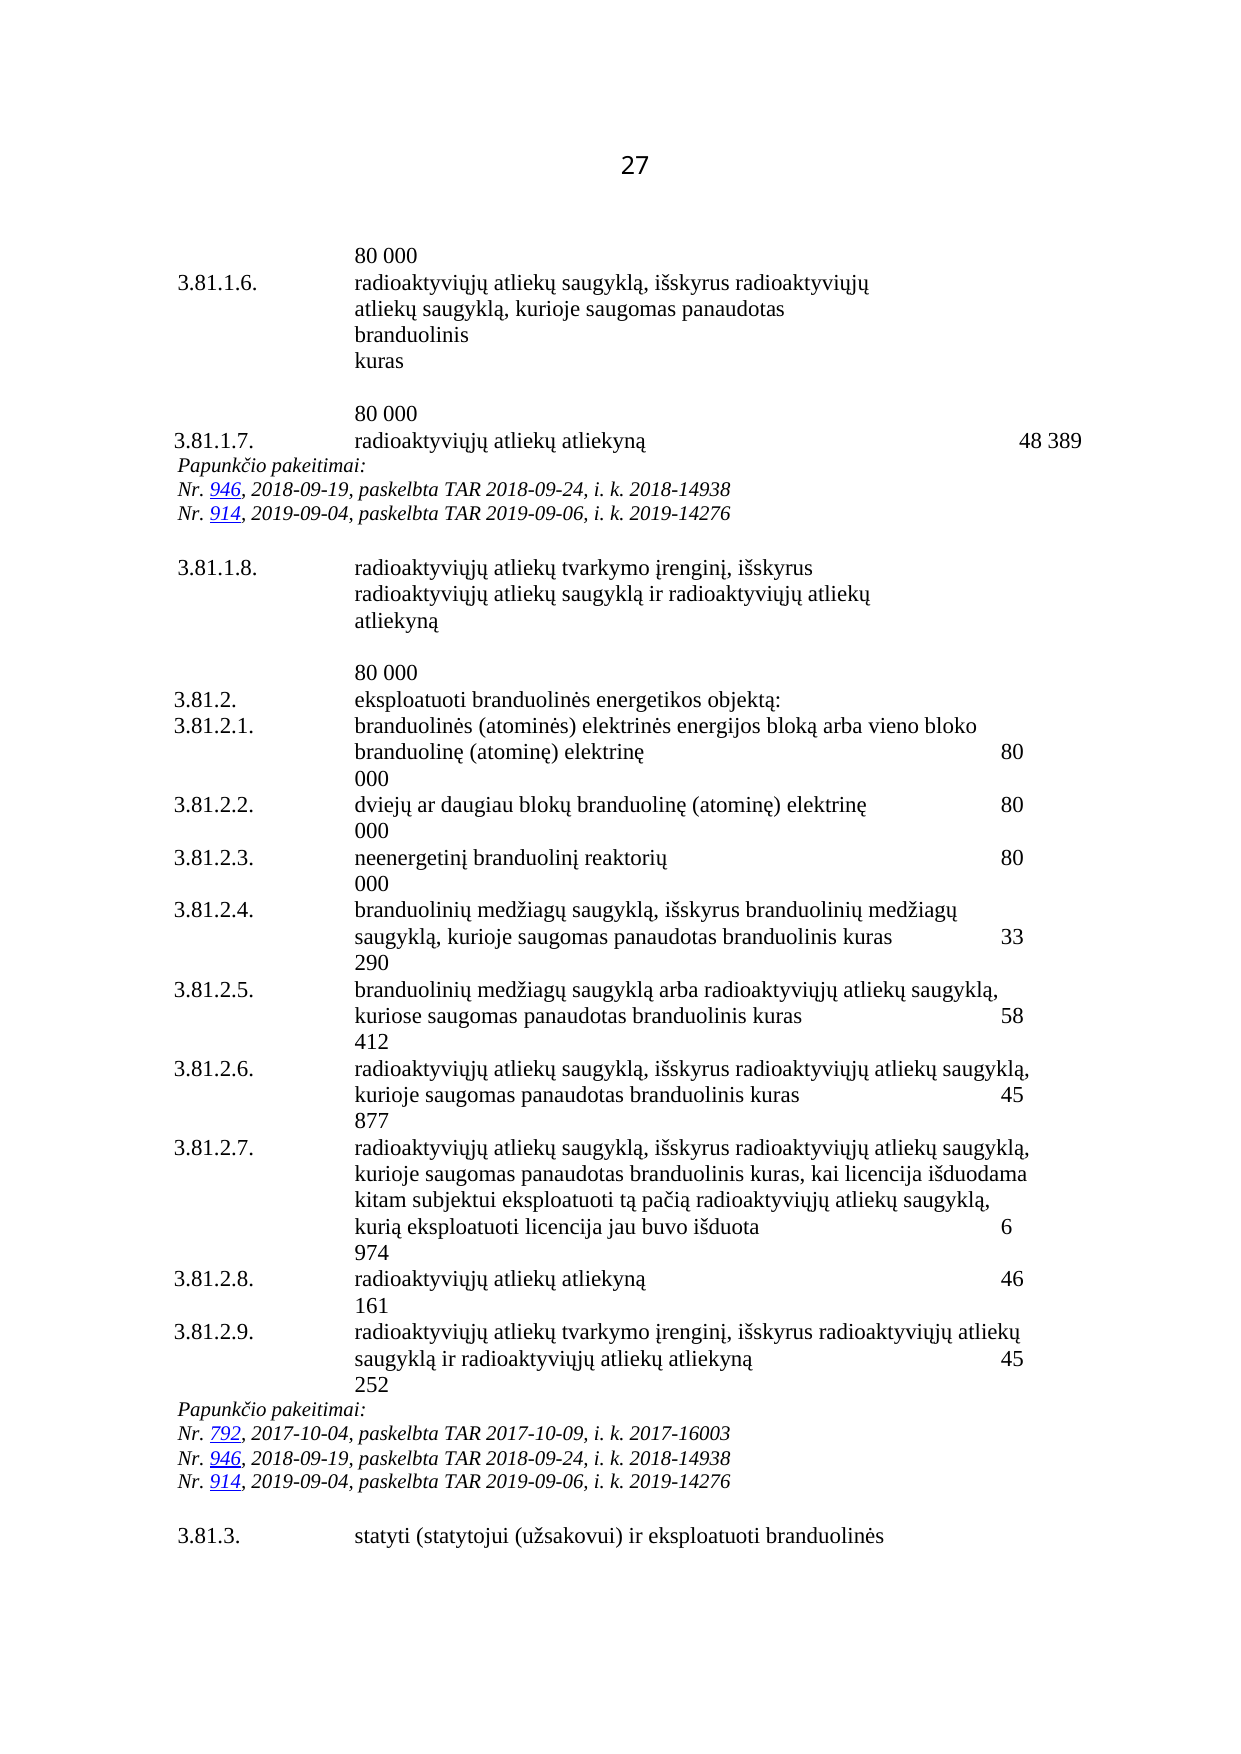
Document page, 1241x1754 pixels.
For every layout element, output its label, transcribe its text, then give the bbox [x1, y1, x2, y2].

text atliekų saugyklą, kurioje saugomas panaudotas branduolinis [354, 295, 892, 348]
text 3.81.2.3. neenergetinį branduolinį reaktorių 80 000 [174, 844, 1034, 897]
text 3.81.1.7. radioaktyviųjų atliekų atliekyną 48 389 [174, 427, 1093, 453]
text 3.81.1.6. radioaktyviųjų atliekų saugyklą, išskyrus radioaktyviųjų [177, 268, 892, 295]
text kuras 80 000 [354, 348, 892, 427]
text Nr. 914, 2019-09-04, paskelbta TAR 2019-09-06, i. k. 2019-14276 [177, 1469, 1093, 1493]
text 3.81.2.1. branduolinės (atominės) elektrinės energijos bloką arba vieno bloko branduolinę (atominę) elektrinę 80 000 [174, 712, 1034, 791]
text 3.81.2.5. branduolinių medžiagų saugyklą arba radioaktyviųjų atliekų saugyklą, kuriose saugomas panaudotas branduolinis kuras 58 412 [174, 976, 1034, 1055]
text 3.81.2.9. radioaktyviųjų atliekų tvarkymo įrenginį, išskyrus radioaktyviųjų atliekų saugyklą ir radioaktyviųjų atliekų atliekyną 45 252 [174, 1318, 1034, 1397]
text 3.81.2.4. branduolinių medžiagų saugyklą, išskyrus branduolinių medžiagų saugyklą, kurioje saugomas panaudotas branduolinis kuras 33 290 [174, 897, 1034, 976]
text atliekyną 80 000 [354, 607, 892, 686]
text 3.81.1.8. radioaktyviųjų atliekų tvarkymo įrenginį, išskyrus [177, 554, 892, 580]
text 3.81.2.7. radioaktyviųjų atliekų saugyklą, išskyrus radioaktyviųjų atliekų saugyklą, kurioje saugomas panaudotas branduolinis kuras, kai licencija išduodama kitam subjektui eksploatuoti tą pačią radioaktyviųjų atliekų saugyklą, kurią eksploatuoti licencija jau buvo išduota 6 974 [174, 1134, 1034, 1266]
text radioaktyviųjų atliekų saugyklą ir radioaktyviųjų atliekų [354, 580, 892, 607]
text Nr. 946, 2018-09-19, paskelbta TAR 2018-09-24, i. k. 2018-14938 [177, 1445, 1093, 1469]
text 80 000 [354, 216, 892, 268]
text Papunkčio pakeitimai: [177, 1397, 1093, 1421]
text 3.81.3. statyti (statytojui (užsakovui) ir eksploatuoti branduolinės [177, 1522, 892, 1549]
text Nr. 946, 2018-09-19, paskelbta TAR 2018-09-24, i. k. 2018-14938 [177, 477, 1093, 501]
text 3.81.2.8. radioaktyviųjų atliekų atliekyną 46 161 [174, 1266, 1034, 1318]
text 3.81.2.2. dviejų ar daugiau blokų branduolinę (atominę) elektrinę 80 000 [174, 791, 1034, 844]
text Papunkčio pakeitimai: [177, 453, 1093, 477]
text Nr. 792, 2017-10-04, paskelbta TAR 2017-10-09, i. k. 2017-16003 [177, 1421, 1093, 1445]
text 3.81.2. eksploatuoti branduolinės energetikos objektą: [174, 686, 1034, 712]
text Nr. 914, 2019-09-04, paskelbta TAR 2019-09-06, i. k. 2019-14276 [177, 501, 1093, 525]
text 3.81.2.6. radioaktyviųjų atliekų saugyklą, išskyrus radioaktyviųjų atliekų saugyklą, kurioje saugomas panaudotas branduolinis kuras 45 877 [174, 1055, 1034, 1134]
